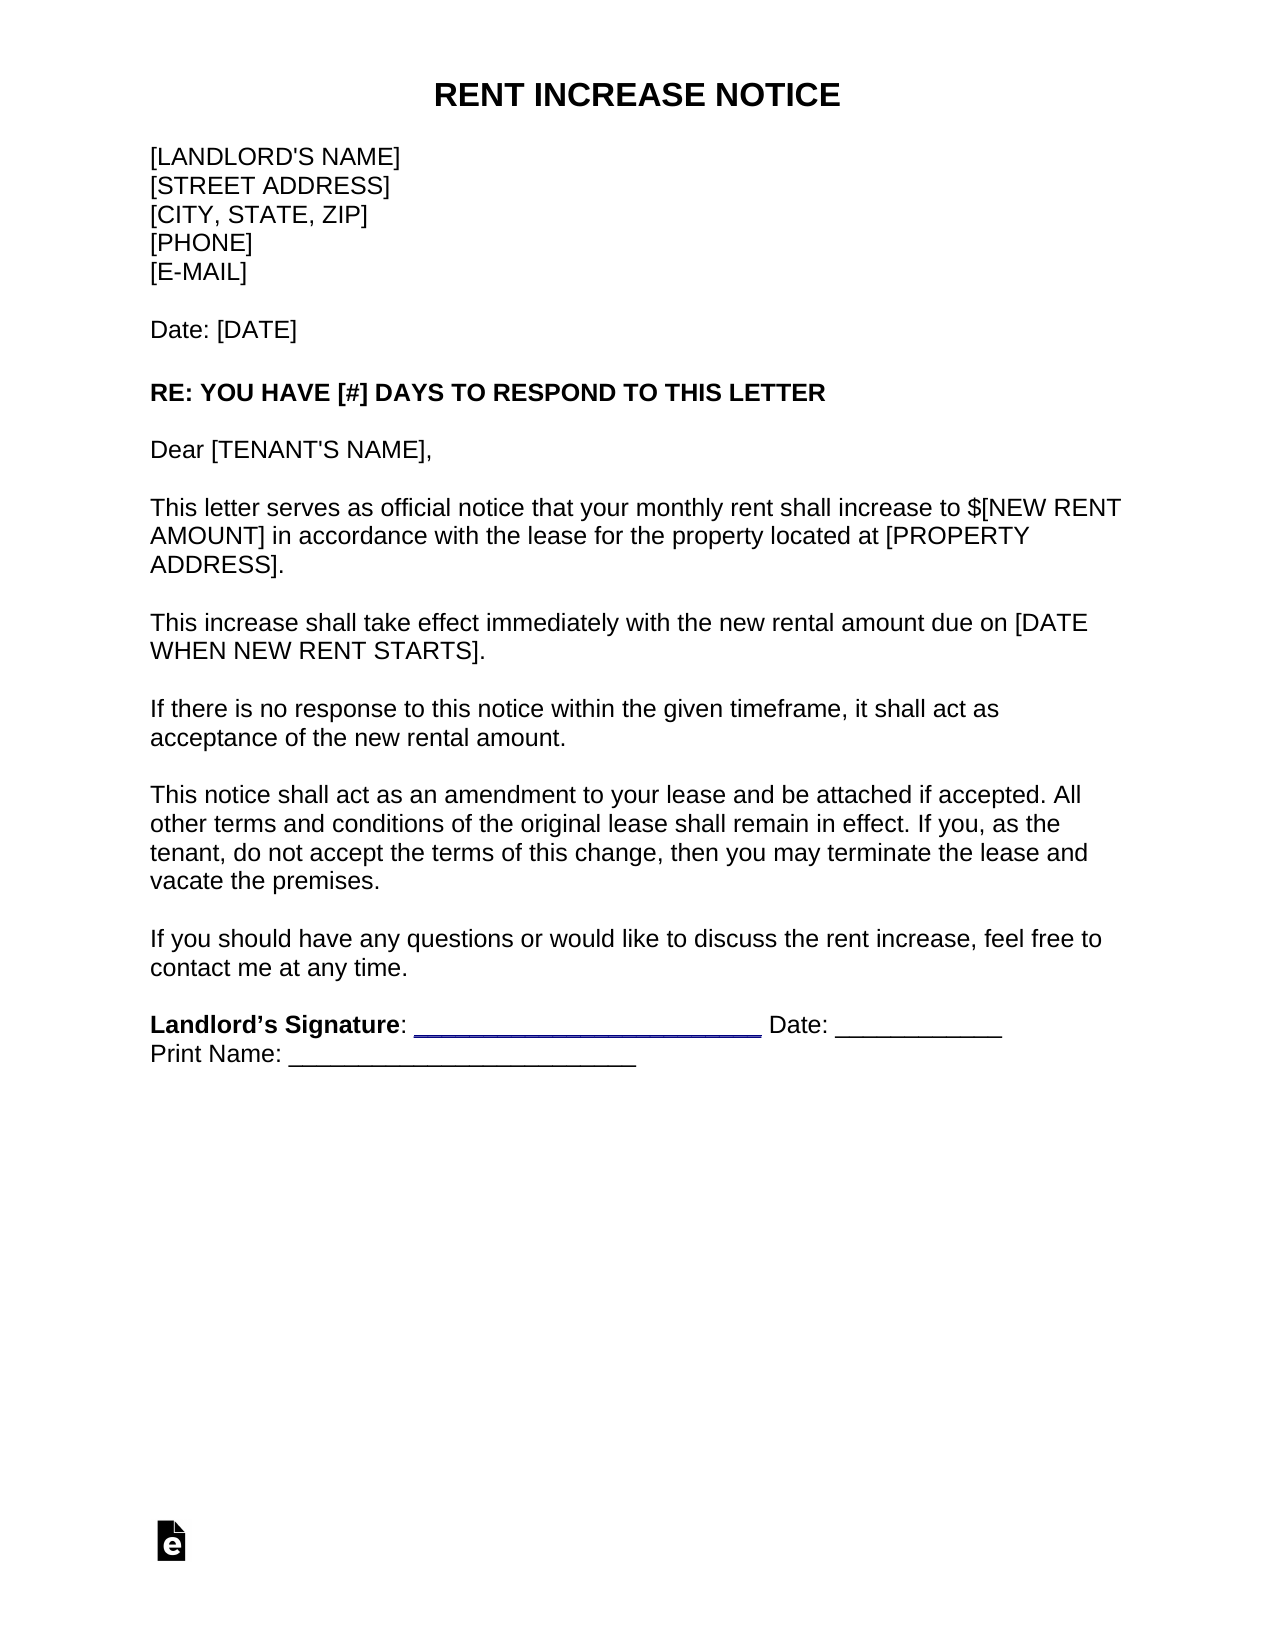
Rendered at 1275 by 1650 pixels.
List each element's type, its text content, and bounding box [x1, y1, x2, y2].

text [STREET ADDRESS] [150, 171, 1125, 200]
text [CITY, STATE, ZIP] [150, 200, 1125, 228]
text If you should have any questions or would like to discuss the rent increase, feel free to contact me at any time. [150, 924, 1125, 981]
text This notice shall act as an amendment to your lease and be attached if accepted. All other terms and conditions of the original lease shall remain in effect. If you, as the tenant, do not accept the terms of this change, then you may terminate the lease and vacate the premises. [150, 780, 1125, 895]
text [E-MAIL] [150, 257, 1125, 286]
text [LANDLORD'S NAME] [150, 142, 1125, 171]
text RE: YOU HAVE [#] DAYS TO RESPOND TO THIS LETTER [150, 377, 1125, 406]
text Landlord’s Signature: _________________________ Date: ____________ [150, 1010, 1125, 1039]
text If there is no response to this notice within the given timeframe, it shall act as acceptance of the new rental amount. [150, 694, 1125, 751]
text Print Name: _________________________ [150, 1039, 1125, 1067]
text Date: [DATE] [150, 315, 1125, 377]
text Dear [TENANT'S NAME], [150, 435, 1125, 464]
text [PHONE] [150, 228, 1125, 257]
text This increase shall take effect immediately with the new rental amount due on [DATE WHEN NEW RENT STARTS]. [150, 607, 1125, 665]
text RENT INCREASE NOTICE [150, 75, 1125, 113]
text This letter serves as official notice that your monthly rent shall increase to $[NEW RENT AMOUNT] in accordance with the lease for the property located at [PROPERTY ADDRESS]. [150, 492, 1125, 579]
